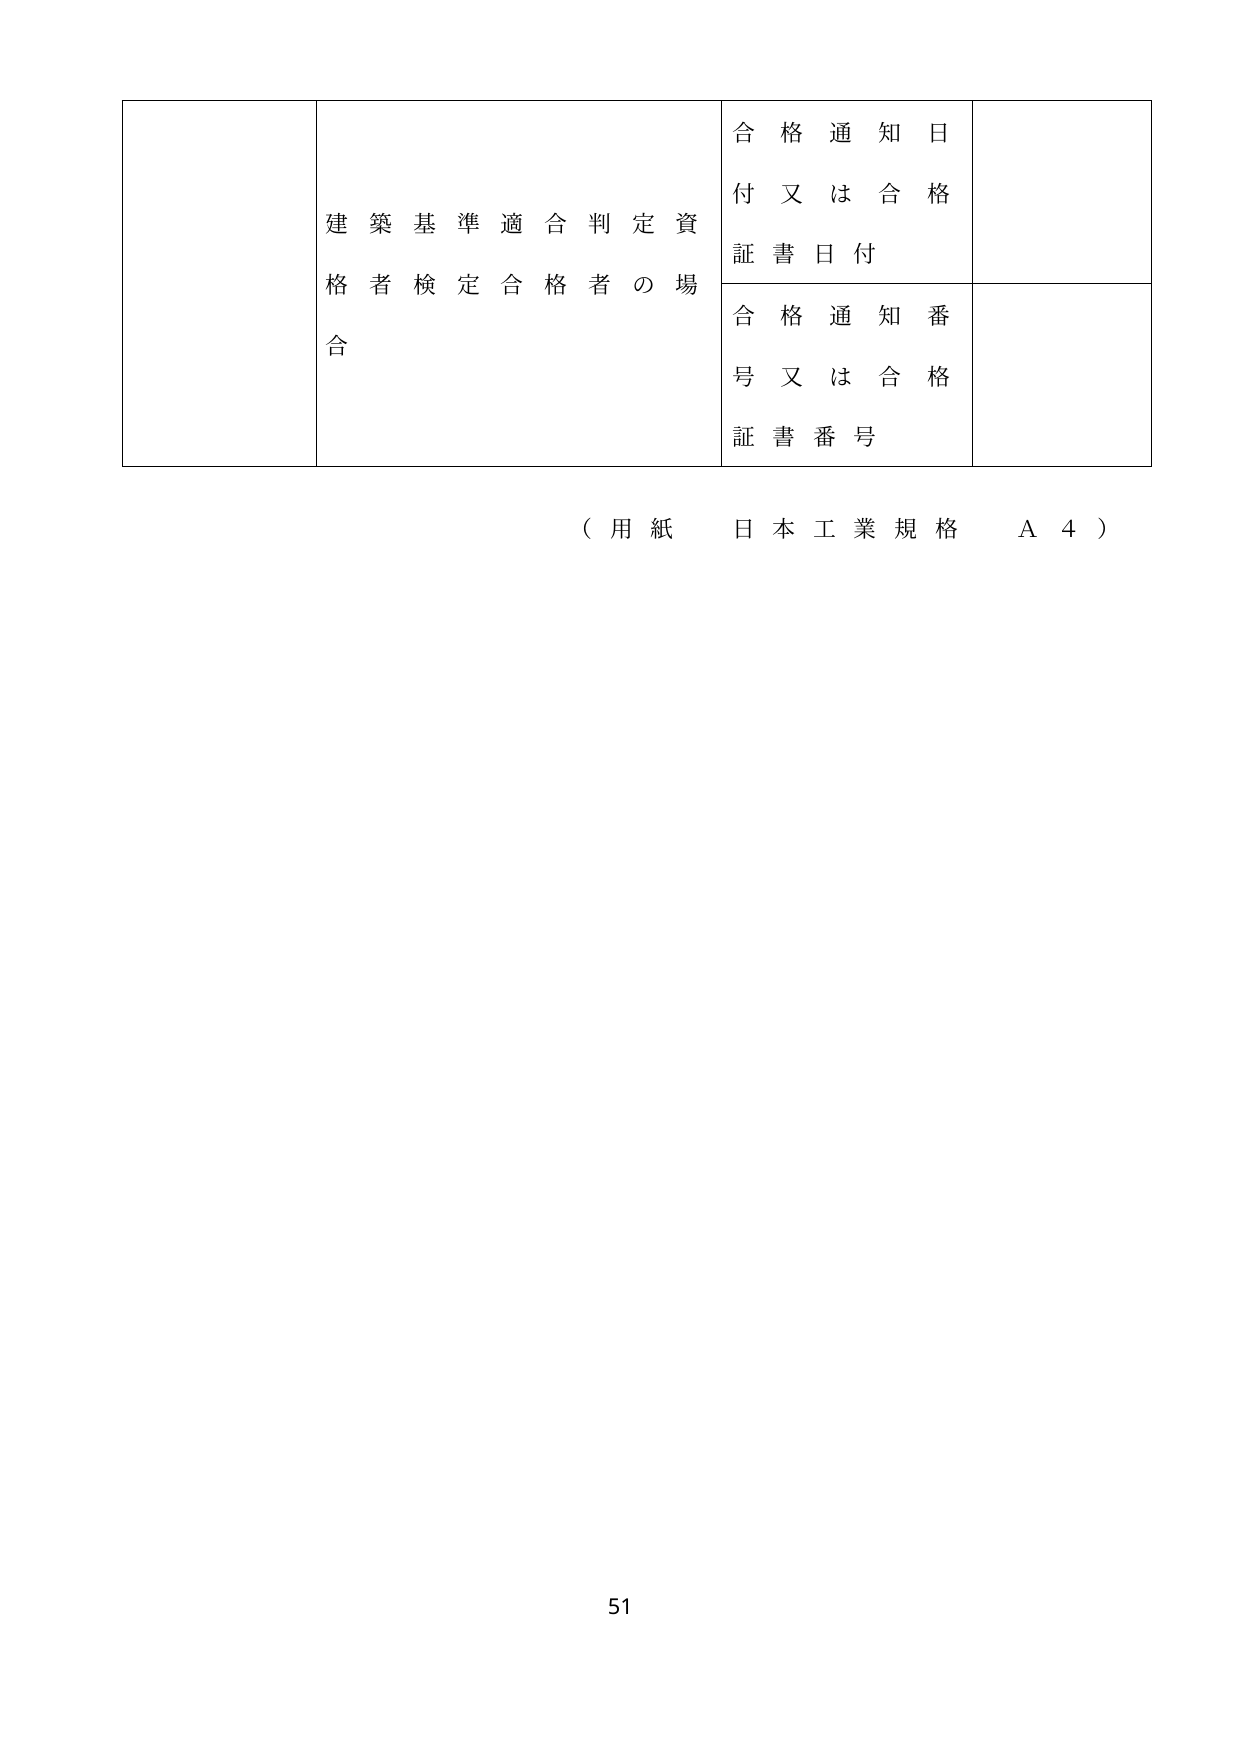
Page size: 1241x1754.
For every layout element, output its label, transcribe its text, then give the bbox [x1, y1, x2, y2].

table_cell 合格通知日付又は合格証書日付 [722, 101, 972, 283]
table_cell [973, 284, 1151, 466]
table_cell 合格通知番号又は合格証書番号 [722, 284, 972, 466]
table_cell [123, 101, 316, 466]
table_cell 建築基準適合判定資格者検定合格者の場合 [317, 101, 721, 466]
table_cell [973, 101, 1151, 283]
text （用紙 日本工業規格 Ａ４） [102, 497, 1138, 558]
